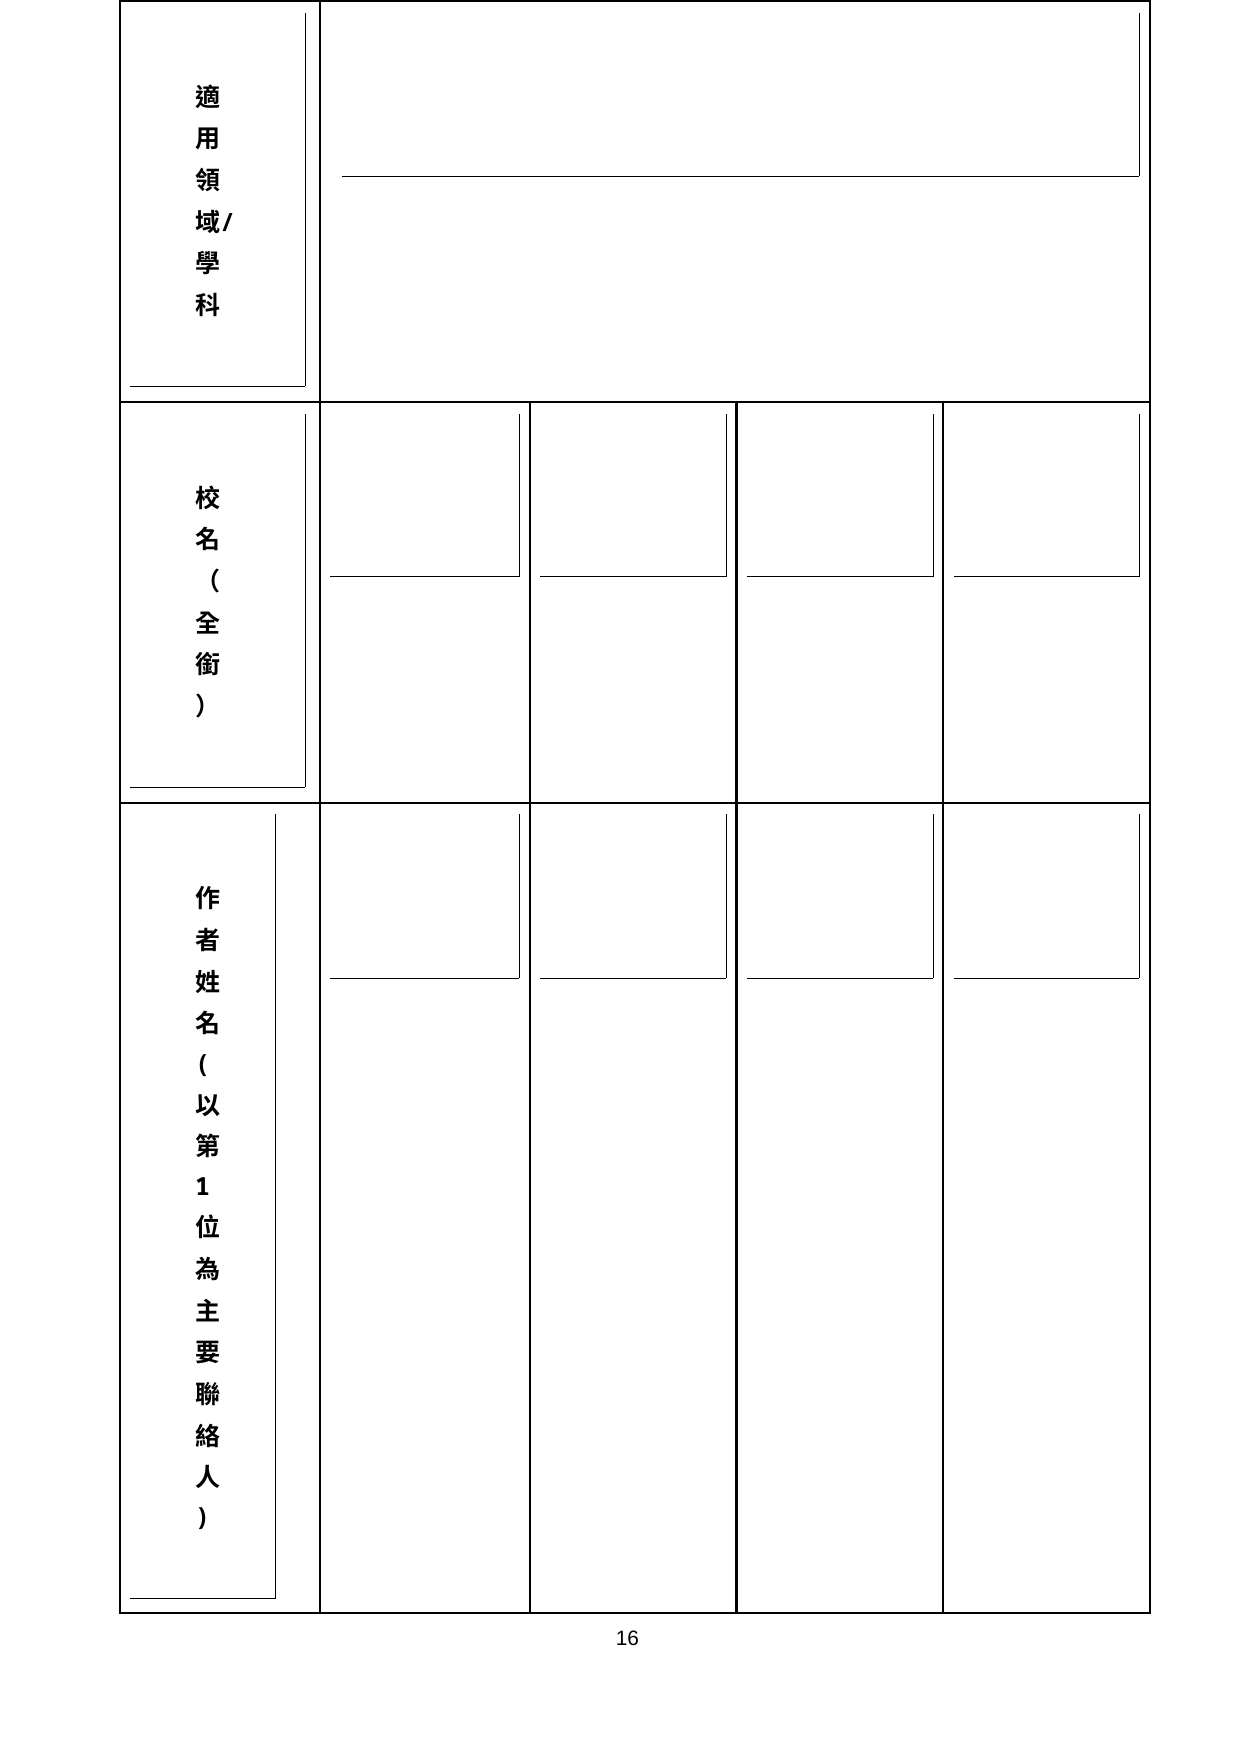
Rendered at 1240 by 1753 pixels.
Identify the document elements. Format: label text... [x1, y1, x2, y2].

table_cell [944, 804, 1149, 1612]
table_cell [531, 403, 735, 802]
table_cell [738, 403, 942, 802]
table_cell [944, 403, 1149, 802]
table_cell 作者姓名 (以第1位為主要聯絡人) [121, 804, 319, 1612]
table_cell [321, 804, 529, 1612]
table_cell [321, 403, 529, 802]
table_cell [738, 804, 942, 1612]
table_cell 適用領域/學科 [121, 2, 319, 401]
table_cell [321, 2, 1149, 401]
table_cell [531, 804, 735, 1612]
table_cell 校名（全銜） [121, 403, 319, 802]
